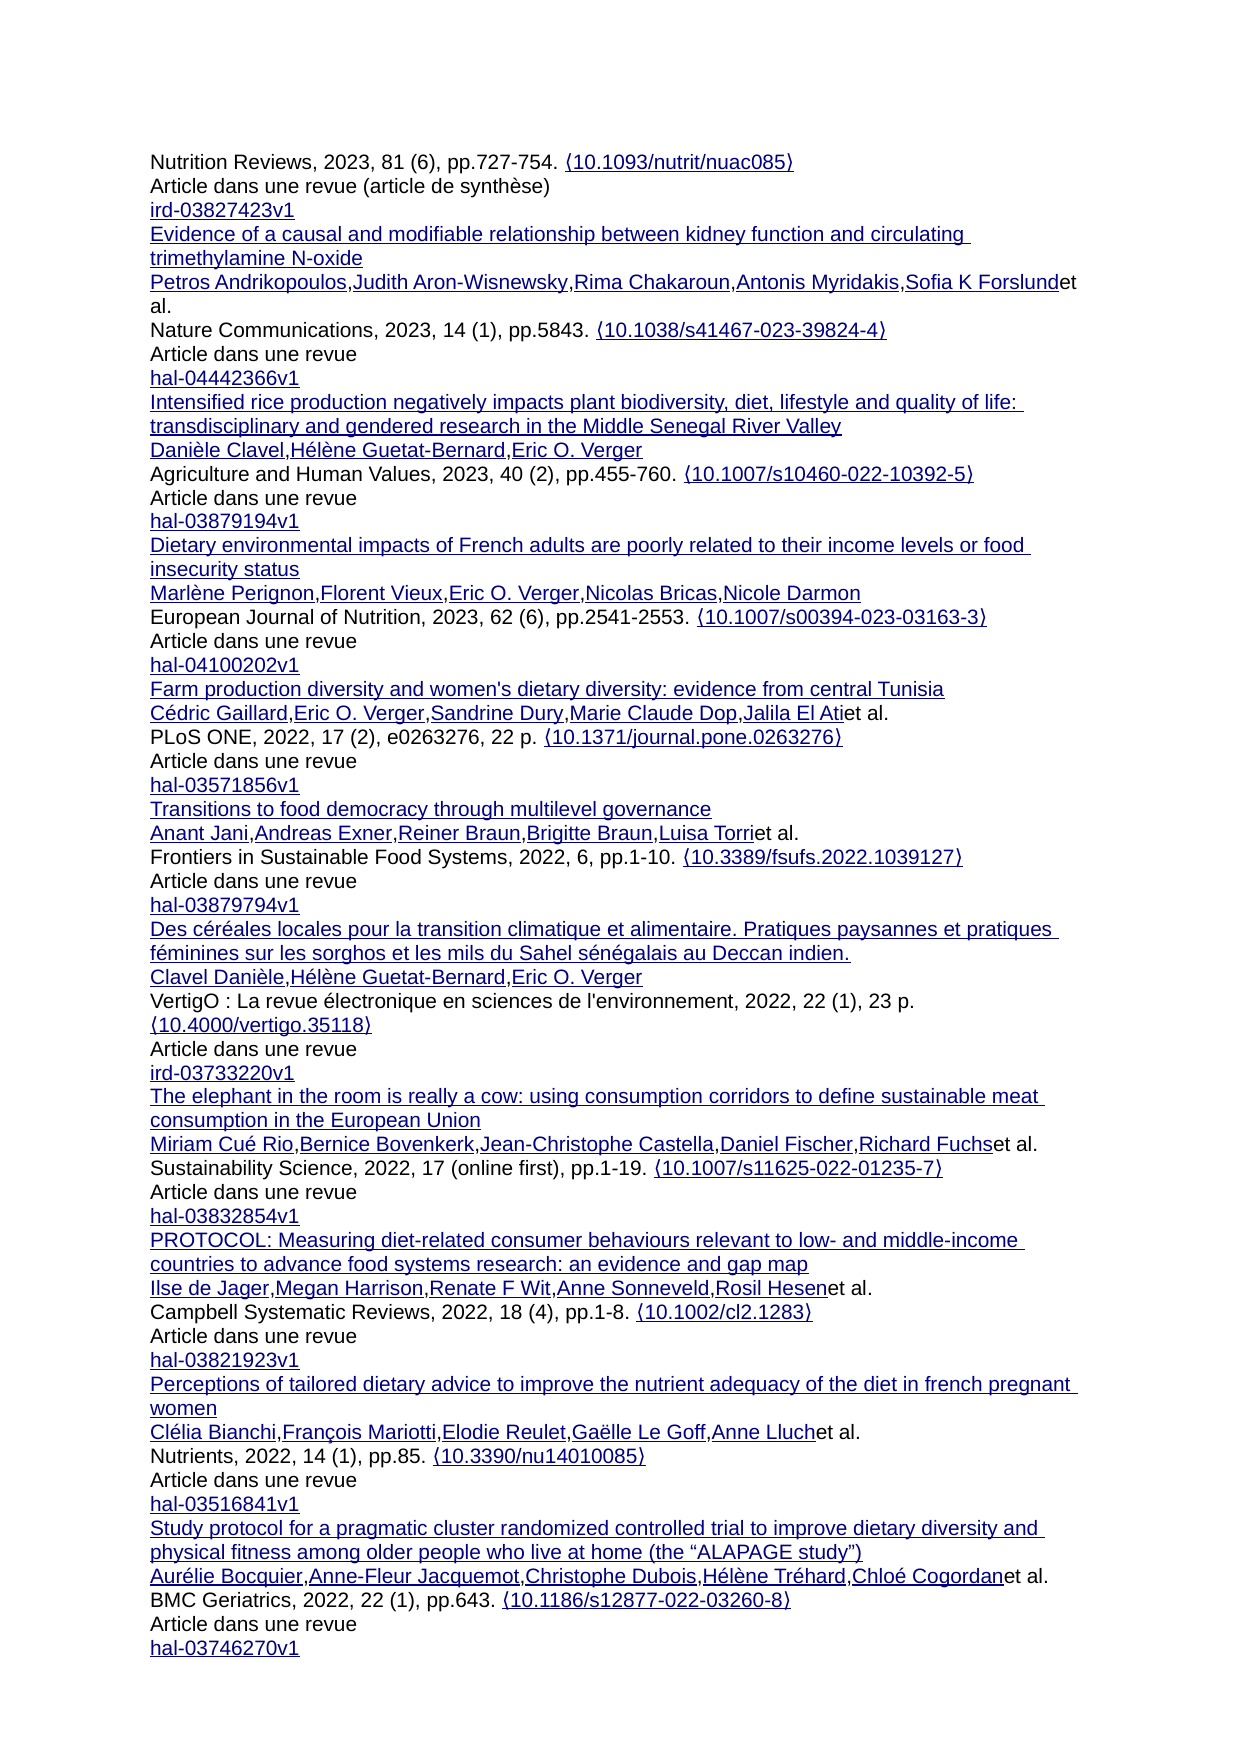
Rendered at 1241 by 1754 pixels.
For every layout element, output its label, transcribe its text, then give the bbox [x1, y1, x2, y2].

table_cell Transitions to food democracy through multilevel governance Anant Jani,Andreas Exner,Reiner Braun,Brigitte Braun,Luisa Torriet al. Frontiers in Sustainable Food Systems, 2022, 6, pp.1-10. ⟨10.3389/fsufs.2022.1039127⟩ Article dans une revue hal-03879794v1 [150, 797, 1090, 917]
table_cell Study protocol for a pragmatic cluster randomized controlled trial to improve dietary diversity and physical fitness among older people who live at home (the “ALAPAGE study”) Aurélie Bocquier,Anne-Fleur Jacquemot,Christophe Dubois,Hélène Tréhard,Chloé Cogordanet al. BMC Geriatrics, 2022, 22 (1), pp.643. ⟨10.1186/s12877-022-03260-8⟩ Article dans une revue hal-03746270v1 [150, 1516, 1090, 1659]
table_cell Intensified rice production negatively impacts plant biodiversity, diet, lifestyle and quality of life: transdisciplinary and gendered research in the Middle Senegal River Valley Danièle Clavel,Hélène Guetat-Bernard,Eric O. Verger Agriculture and Human Values, 2023, 40 (2), pp.455-760. ⟨10.1007/s10460-022-10392-5⟩ Article dans une revue hal-03879194v1 [150, 390, 1090, 533]
table_cell Perceptions of tailored dietary advice to improve the nutrient adequacy of the diet in french pregnant women Clélia Bianchi,François Mariotti,Elodie Reulet,Gaëlle Le Goff,Anne Lluchet al. Nutrients, 2022, 14 (1), pp.85. ⟨10.3390/nu14010085⟩ Article dans une revue hal-03516841v1 [150, 1372, 1090, 1516]
table_cell The elephant in the room is really a cow: using consumption corridors to define sustainable meat consumption in the European Union Miriam Cué Rio,Bernice Bovenkerk,Jean-Christophe Castella,Daniel Fischer,Richard Fuchset al. Sustainability Science, 2022, 17 (online first), pp.1-19. ⟨10.1007/s11625-022-01235-7⟩ Article dans une revue hal-03832854v1 [150, 1084, 1090, 1228]
table_cell Evidence of a causal and modifiable relationship between kidney function and circulating trimethylamine N-oxide Petros Andrikopoulos,Judith Aron-Wisnewsky,Rima Chakaroun,Antonis Myridakis,Sofia K Forslundet al. Nature Communications, 2023, 14 (1), pp.5843. ⟨10.1038/s41467-023-39824-4⟩ Article dans une revue hal-04442366v1 [150, 222, 1090, 389]
table_cell Nutrition Reviews, 2023, 81 (6), pp.727-754. ⟨10.1093/nutrit/nuac085⟩ Article dans une revue (article de synthèse) ird-03827423v1 [150, 150, 1090, 222]
table_cell Farm production diversity and women's dietary diversity: evidence from central Tunisia Cédric Gaillard,Eric O. Verger,Sandrine Dury,Marie Claude Dop,Jalila El Atiet al. PLoS ONE, 2022, 17 (2), e0263276, 22 p. ⟨10.1371/journal.pone.0263276⟩ Article dans une revue hal-03571856v1 [150, 677, 1090, 797]
table_cell Des céréales locales pour la transition climatique et alimentaire. Pratiques paysannes et pratiques féminines sur les sorghos et les mils du Sahel sénégalais au Deccan indien. Clavel Danièle,Hélène Guetat-Bernard,Eric O. Verger VertigO : La revue électronique en sciences de l'environnement, 2022, 22 (1), 23 p. ⟨10.4000/vertigo.35118⟩ Article dans une revue ird-03733220v1 [150, 917, 1090, 1084]
table_cell PROTOCOL: Measuring diet‐related consumer behaviours relevant to low‐ and middle‐income countries to advance food systems research: an evidence and gap map Ilse de Jager,Megan Harrison,Renate F Wit,Anne Sonneveld,Rosil Hesenet al. Campbell Systematic Reviews, 2022, 18 (4), pp.1-8. ⟨10.1002/cl2.1283⟩ Article dans une revue hal-03821923v1 [150, 1228, 1090, 1372]
table_cell Dietary environmental impacts of French adults are poorly related to their income levels or food insecurity status Marlène Perignon,Florent Vieux,Eric O. Verger,Nicolas Bricas,Nicole Darmon European Journal of Nutrition, 2023, 62 (6), pp.2541-2553. ⟨10.1007/s00394-023-03163-3⟩ Article dans une revue hal-04100202v1 [150, 533, 1090, 677]
